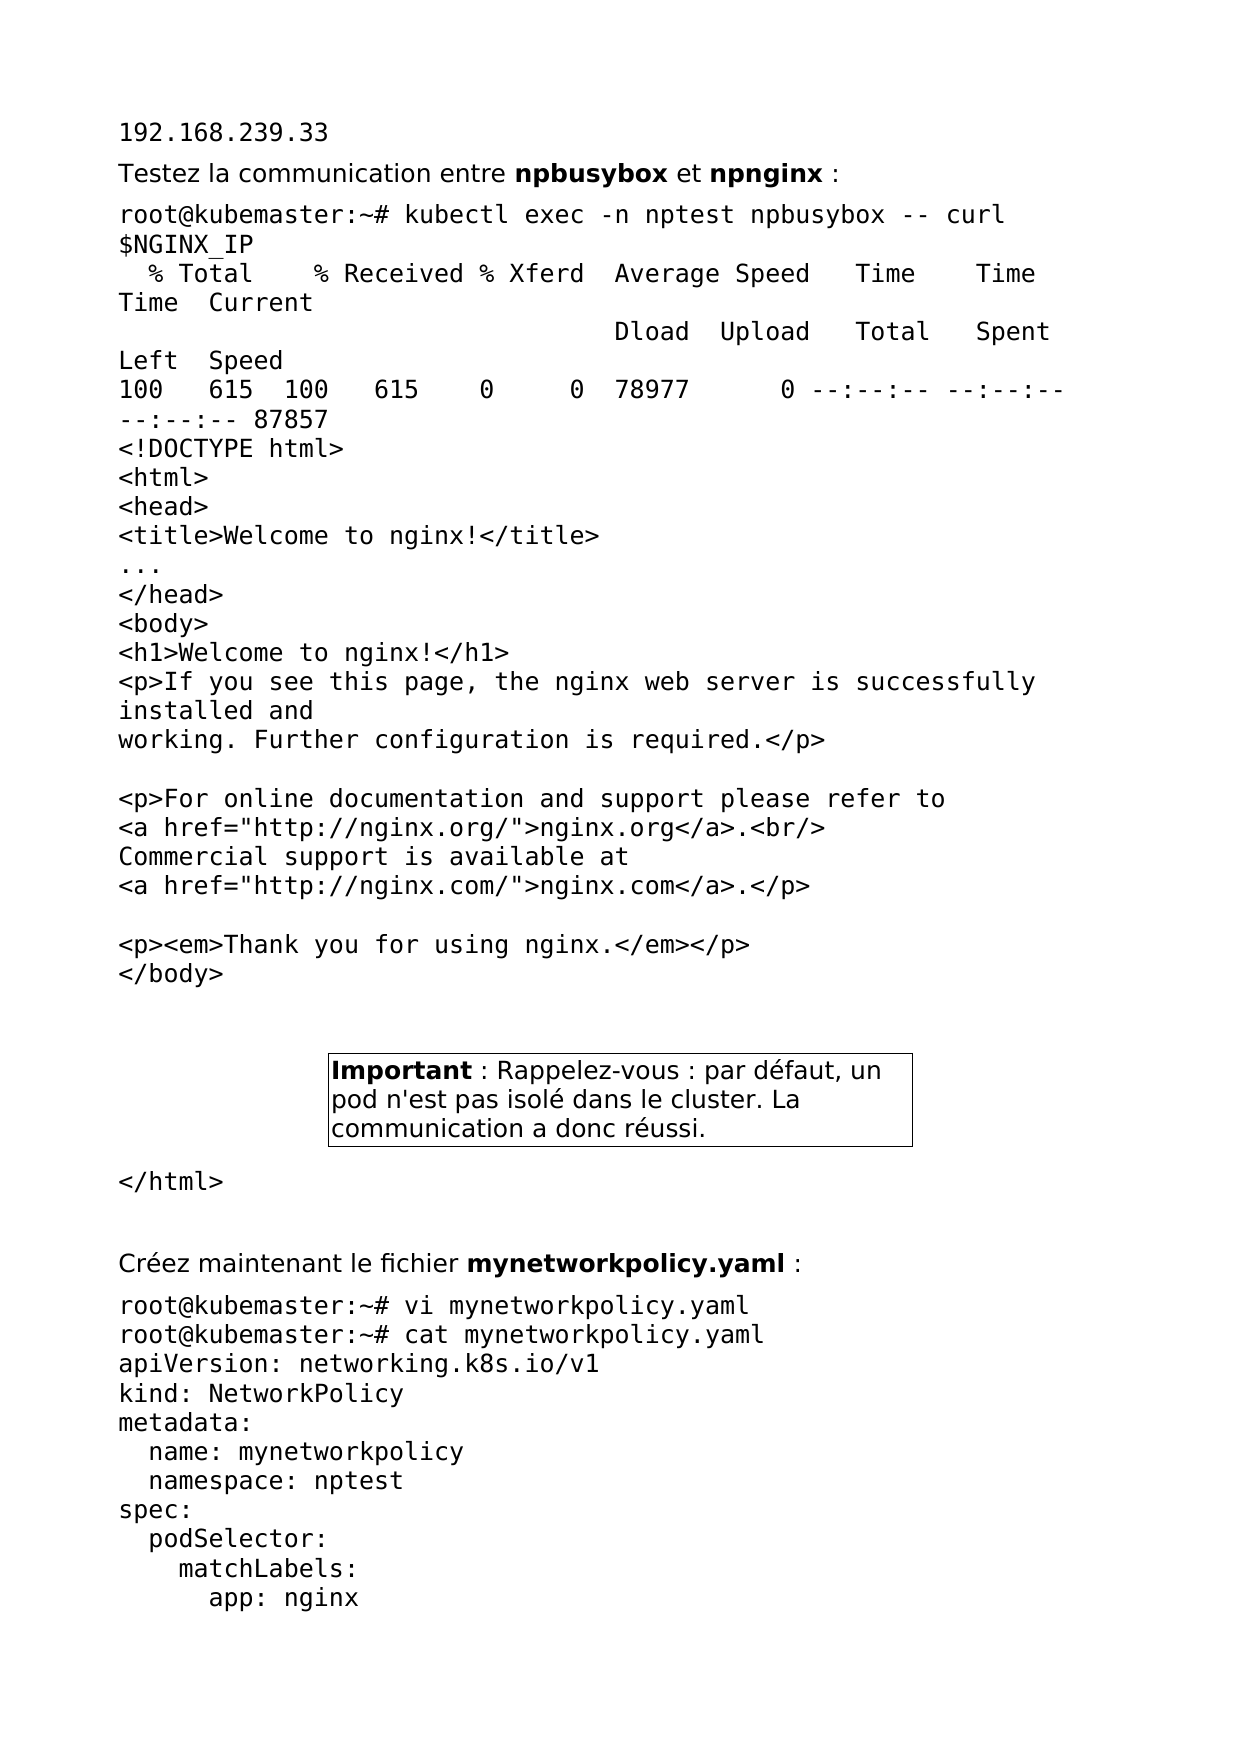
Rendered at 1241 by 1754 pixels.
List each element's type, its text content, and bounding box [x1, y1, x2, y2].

text Créez maintenant le fichier mynetworkpolicy.yaml : [118, 1250, 1122, 1279]
text Testez la communication entre npbusybox et npnginx : [118, 159, 1122, 188]
text root@kubemaster:~# kubectl exec -n nptest npbusybox -- curl $NGINX_IP % Total % Received % Xferd Average Speed Time Time Time Current Dload Upload Total Spent Left Speed 100 615 100 615 0 0 78977 0 --:--:-- --:--:-- --:--:-- 87857 <!DOCTYPE html> <html> <head> <title>Welcome to nginx!</title> ... </head> <body> <h1>Welcome to nginx!</h1> <p>If you see this page, the nginx web server is successfully installed and working. Further configuration is required.</p> <p>For online documentation and support please refer to <a href="http://nginx.org/">nginx.org</a>.<br/> Commercial support is available at <a href="http://nginx.com/">nginx.com</a>.</p> <p><em>Thank you for using nginx.</em></p> </body> </html> [118, 201, 1122, 1196]
text root@kubemaster:~# vi mynetworkpolicy.yaml root@kubemaster:~# cat mynetworkpolicy.yaml apiVersion: networking.k8s.io/v1 kind: NetworkPolicy metadata: name: mynetworkpolicy namespace: nptest spec: podSelector: matchLabels: app: nginx [118, 1291, 1122, 1612]
text 192.168.239.33 [118, 118, 1122, 147]
table_header Important : Rappelez-vous : par défaut, un pod n'est pas isolé dans le cluster. La communication a donc réussi. [329, 1054, 912, 1146]
